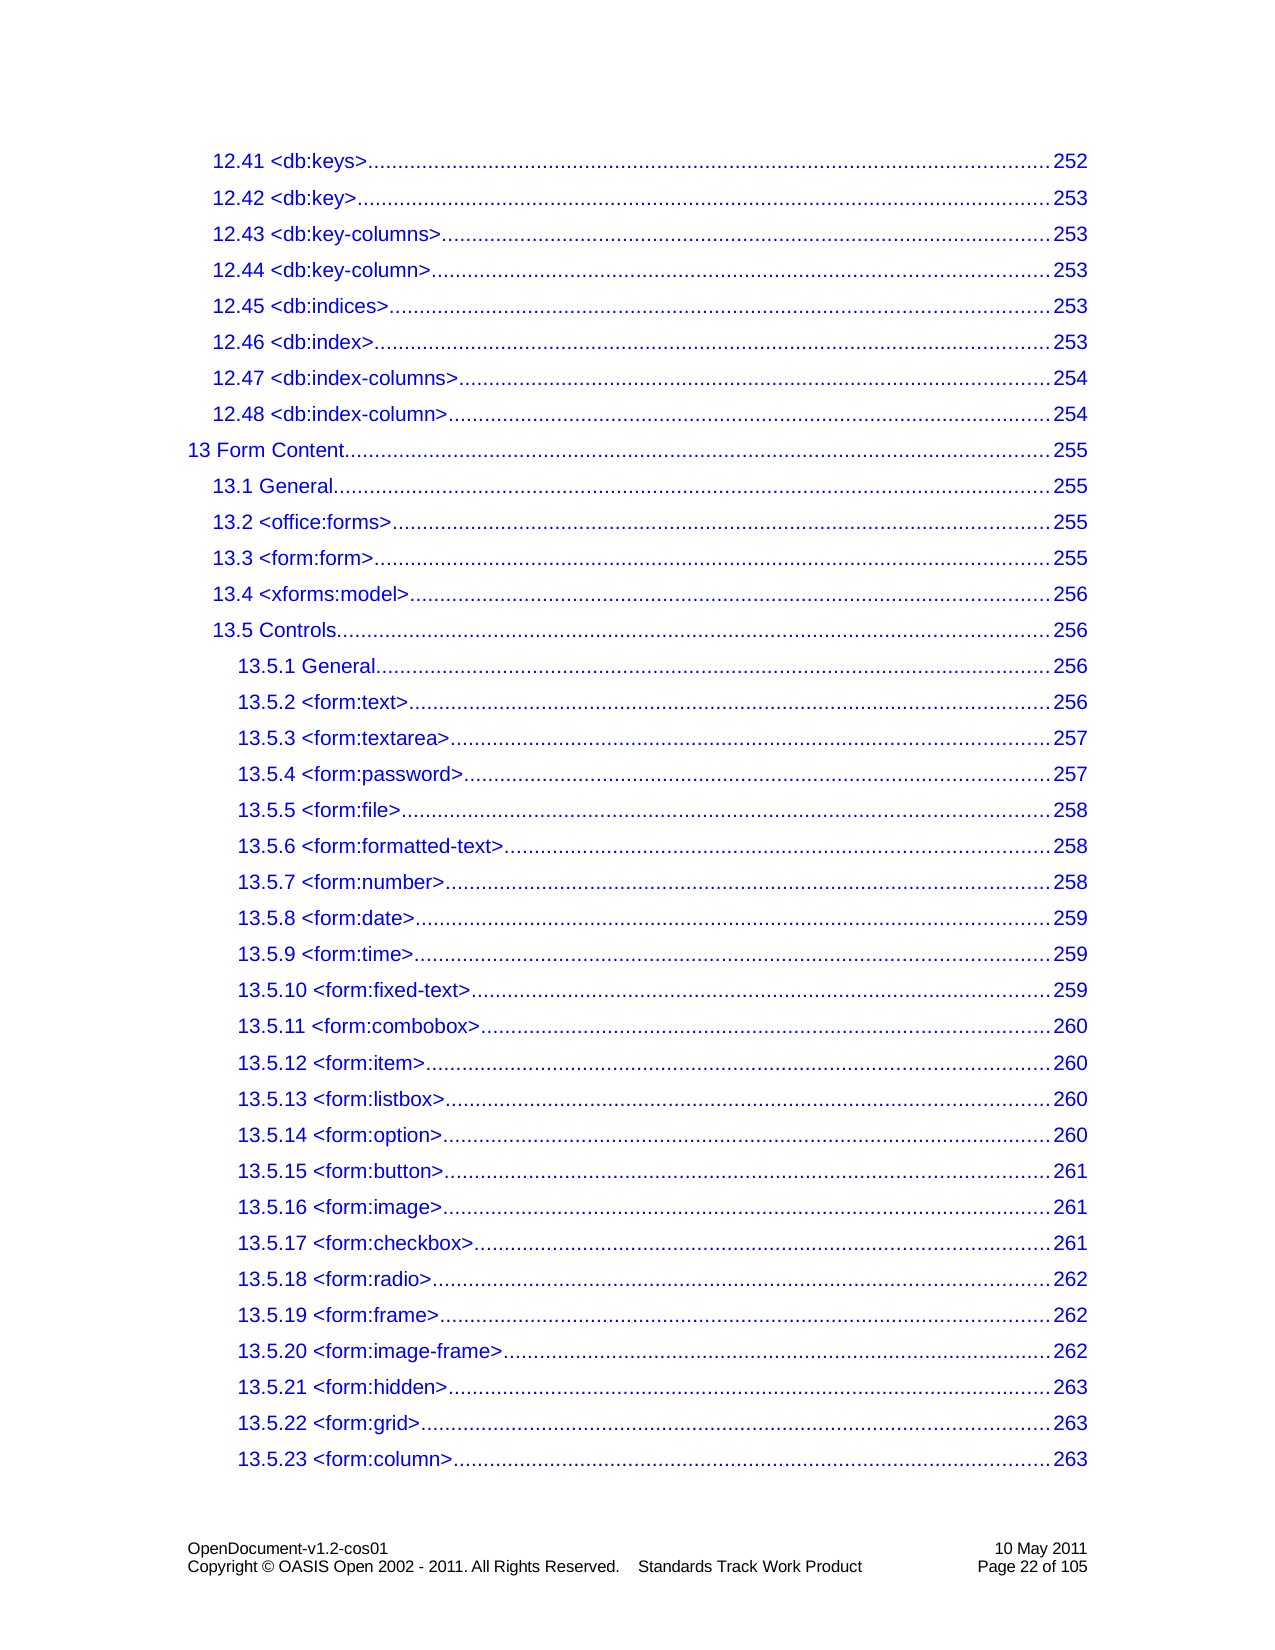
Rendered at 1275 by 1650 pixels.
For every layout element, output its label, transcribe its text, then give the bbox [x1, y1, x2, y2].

text 13.5.17 <form:checkbox> 261 [237, 1231, 1088, 1255]
text 12.44 <db:key-column> 253 [212, 258, 1088, 282]
text 13.5.22 <form:grid> 263 [237, 1411, 1088, 1435]
text 13.5.2 <form:text> 256 [237, 691, 1088, 714]
text 12.47 <db:index-columns> 254 [212, 366, 1088, 390]
text 13.5.3 <form:textarea> 257 [237, 727, 1088, 750]
text 13.4 <xforms:model> 256 [212, 582, 1088, 606]
text 12.42 <db:key> 253 [212, 186, 1088, 209]
text 12.43 <db:key-columns> 253 [212, 222, 1088, 246]
text 13.5 Controls 256 [212, 618, 1088, 642]
text 13.5.21 <form:hidden> 263 [237, 1375, 1088, 1399]
text 13.5.9 <form:time> 259 [237, 943, 1088, 966]
text 13 Form Content 255 [187, 438, 1088, 462]
text 13.5.15 <form:button> 261 [237, 1159, 1088, 1183]
text 12.48 <db:index-column> 254 [212, 402, 1088, 426]
text 13.2 <office:forms> 255 [212, 510, 1088, 534]
text 12.46 <db:index> 253 [212, 330, 1088, 354]
text 13.5.12 <form:item> 260 [237, 1051, 1088, 1074]
text 13.5.23 <form:column> 263 [237, 1447, 1088, 1471]
text 13.5.4 <form:password> 257 [237, 763, 1088, 786]
text 13.5.19 <form:frame> 262 [237, 1303, 1088, 1327]
text 13.5.16 <form:image> 261 [237, 1195, 1088, 1219]
text 13.1 General 255 [212, 474, 1088, 498]
text 13.5.8 <form:date> 259 [237, 907, 1088, 930]
text 12.41 <db:keys> 252 [212, 150, 1088, 173]
text 13.5.10 <form:fixed-text> 259 [237, 979, 1088, 1002]
text 13.5.14 <form:option> 260 [237, 1123, 1088, 1147]
text 13.3 <form:form> 255 [212, 546, 1088, 570]
text 13.5.1 General 256 [237, 654, 1088, 678]
text 13.5.13 <form:listbox> 260 [237, 1087, 1088, 1111]
text 13.5.5 <form:file> 258 [237, 799, 1088, 822]
text 12.45 <db:indices> 253 [212, 294, 1088, 318]
text 13.5.11 <form:combobox> 260 [237, 1015, 1088, 1038]
text 13.5.6 <form:formatted-text> 258 [237, 835, 1088, 858]
text 13.5.20 <form:image-frame> 262 [237, 1339, 1088, 1363]
text 13.5.18 <form:radio> 262 [237, 1267, 1088, 1291]
text 13.5.7 <form:number> 258 [237, 871, 1088, 894]
